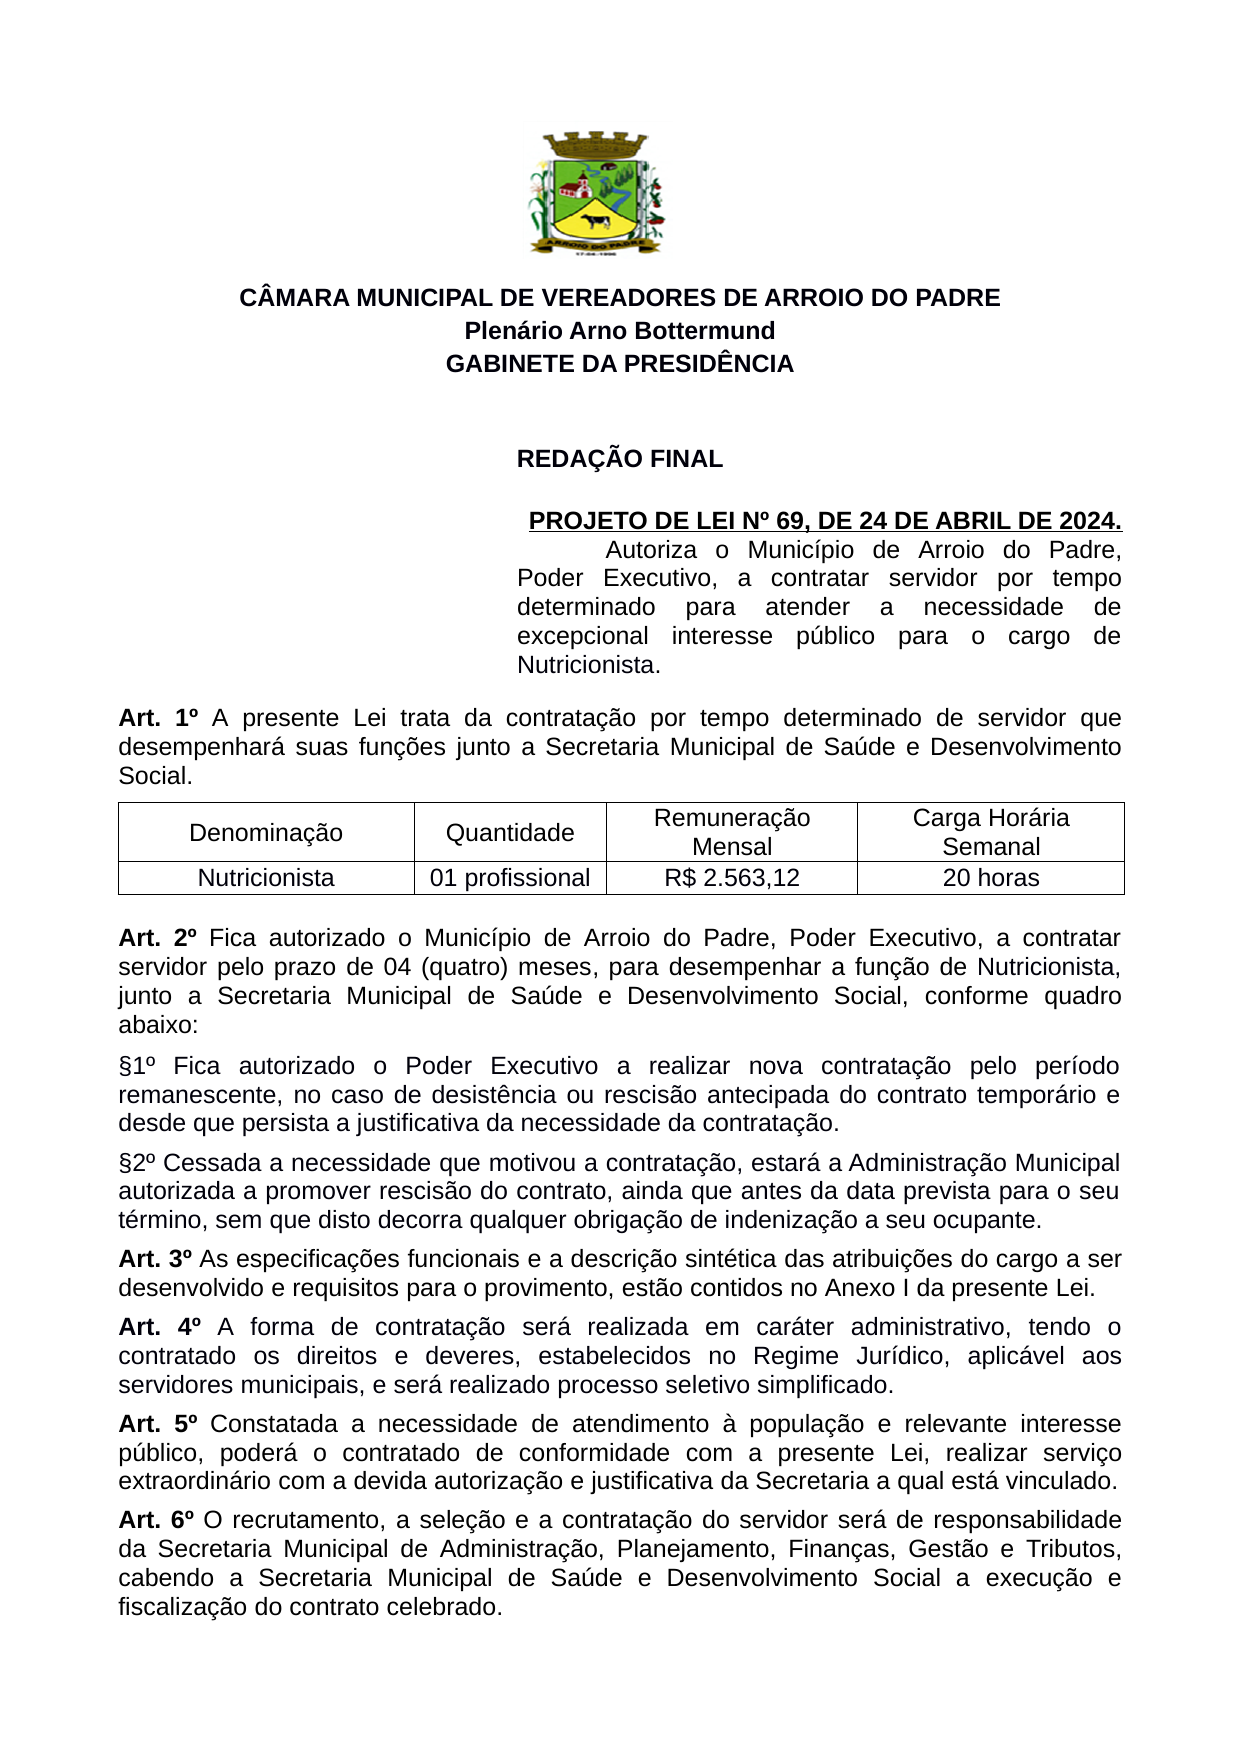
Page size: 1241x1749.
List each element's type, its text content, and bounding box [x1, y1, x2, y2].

text Autoriza o Município de Arroio do Padre, Poder Executivo, a contratar servidor por tempo determinado para atender a necessidade de excepcional interesse público para o cargo de Nutricionista. [517, 534, 1122, 678]
table_header Remuneração Mensal [607, 803, 857, 861]
table_header Quantidade [415, 803, 606, 861]
table_header Denominação [119, 803, 414, 861]
table_header Carga Horária Semanal [858, 803, 1124, 861]
text Art. 6º O recrutamento, a seleção e a contratação do servidor será de responsabilidade da Secretaria Municipal de Administração, Planejamento, Finanças, Gestão e Tributos, cabendo a Secretaria Municipal de Saúde e Desenvolvimento Social a execução e fiscalização do contrato celebrado. [118, 1505, 1122, 1620]
text Art. 4º A forma de contratação será realizada em caráter administrativo, tendo o contratado os direitos e deveres, estabelecidos no Regime Jurídico, aplicável aos servidores municipais, e será realizado processo seletivo simplificado. [118, 1312, 1122, 1398]
text Art. 5º Constatada a necessidade de atendimento à população e relevante interesse público, poderá o contratado de conformidade com a presente Lei, realizar serviço extraordinário com a devida autorização e justificativa da Secretaria a qual está vinculado. [118, 1409, 1122, 1495]
table_cell 01 profissional [415, 862, 606, 893]
text Art. 3º As especificações funcionais e a descrição sintética das atribuições do cargo a ser desenvolvido e requisitos para o provimento, estão contidos no Anexo I da presente Lei. [118, 1244, 1122, 1302]
text §2º Cessada a necessidade que motivou a contratação, estará a Administração Municipal autorizada a promover rescisão do contrato, ainda que antes da data prevista para o seu término, sem que disto decorra qualquer obrigação de indenização a seu ocupante. [118, 1147, 1122, 1234]
table_cell Nutricionista [119, 862, 414, 893]
table_cell R$ 2.563,12 [607, 862, 857, 893]
text REDAÇÃO FINAL [118, 444, 1122, 473]
table_cell 20 horas [858, 862, 1124, 893]
text §1º Fica autorizado o Poder Executivo a realizar nova contratação pelo período remanescente, no caso de desistência ou rescisão antecipada do contrato temporário e desde que persista a justificativa da necessidade da contratação. [118, 1051, 1122, 1137]
text Art. 2º Fica autorizado o Município de Arroio do Padre, Poder Executivo, a contratar servidor pelo prazo de 04 (quatro) meses, para desempenhar a função de Nutricionista, junto a Secretaria Municipal de Saúde e Desenvolvimento Social, conforme quadro abaixo: [118, 923, 1122, 1038]
text PROJETO DE LEI Nº 69, DE 24 DE ABRIL DE 2024. [118, 506, 1122, 534]
text Art. 1º A presente Lei trata da contratação por tempo determinado de servidor que desempenhará suas funções junto a Secretaria Municipal de Saúde e Desenvolvimento Social. [118, 703, 1122, 789]
